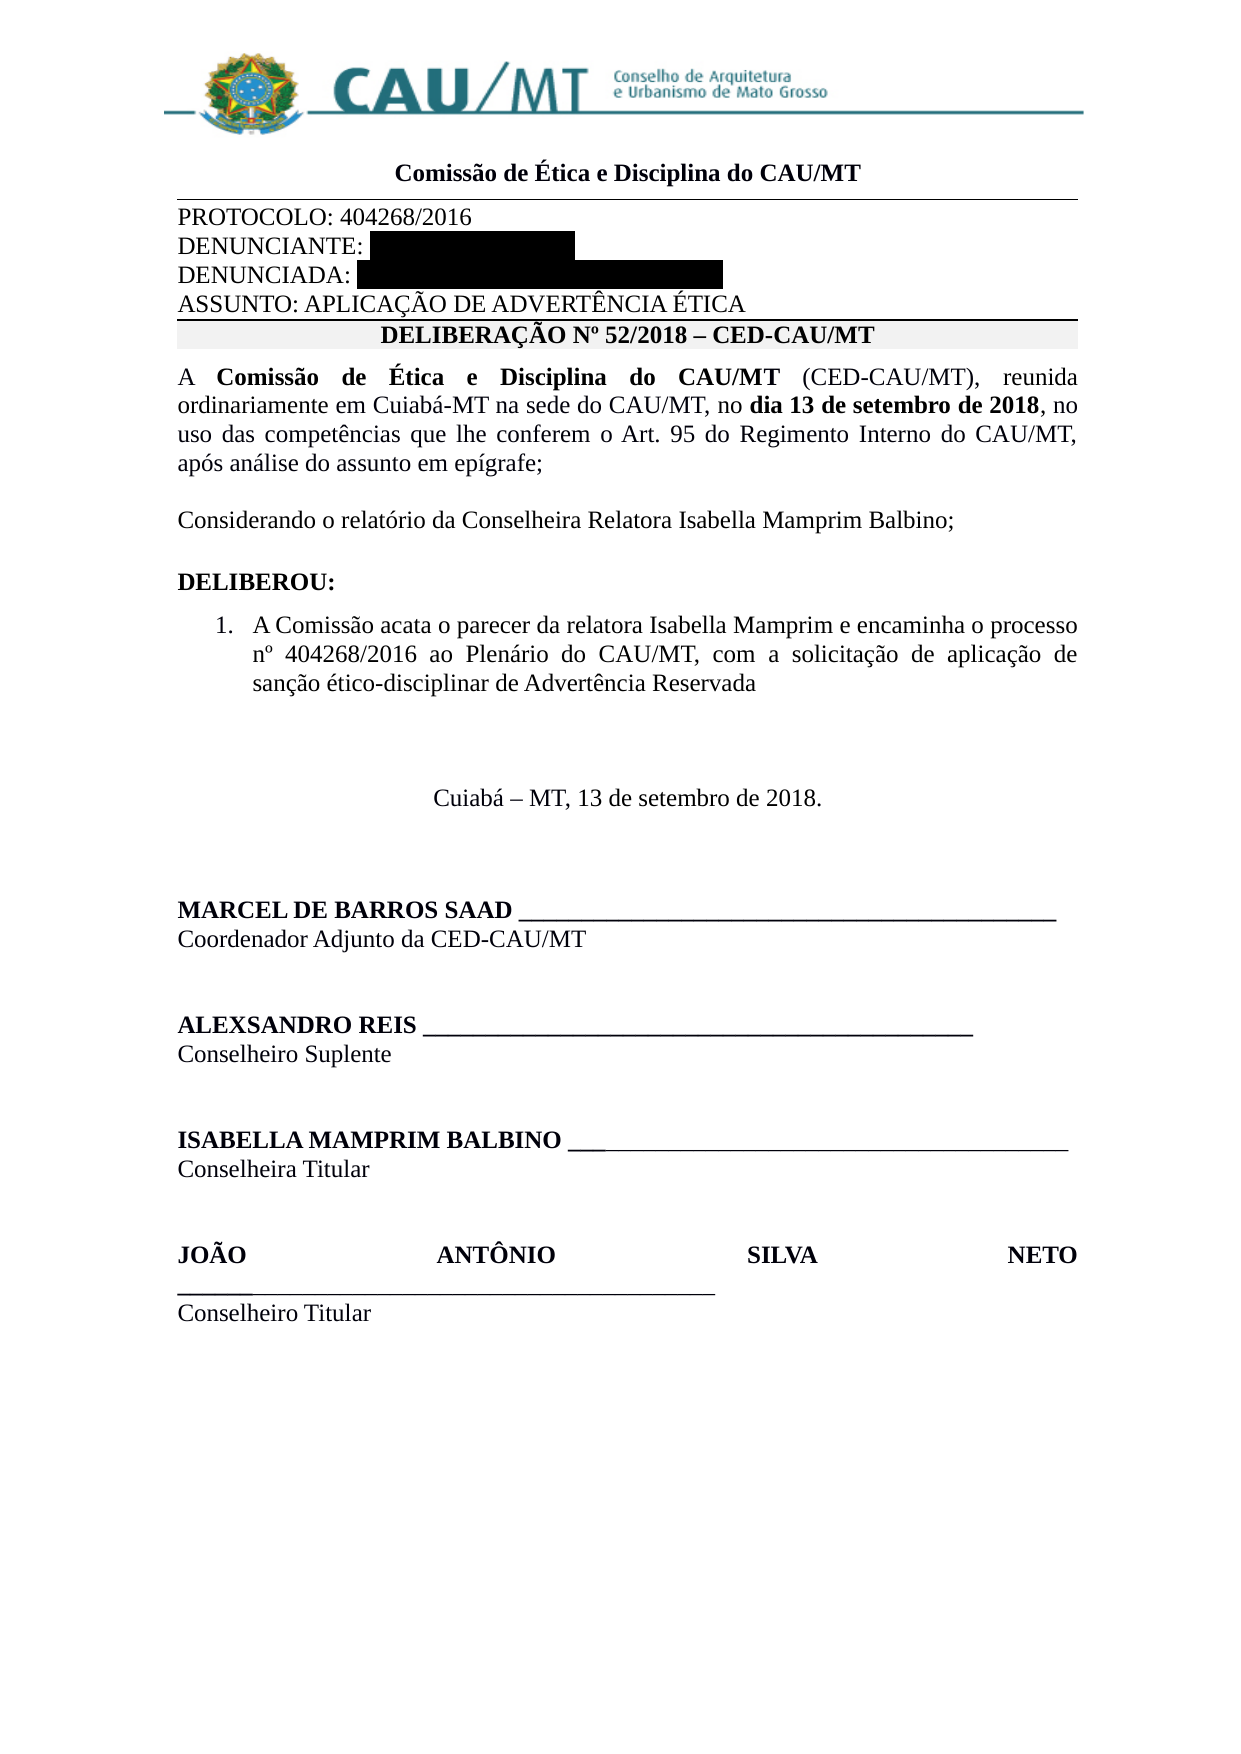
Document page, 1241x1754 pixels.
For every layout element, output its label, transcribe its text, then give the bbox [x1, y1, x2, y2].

text Conselheira Titular [177, 1154, 1078, 1183]
text Conselheiro Suplente [177, 1039, 1078, 1068]
text PROTOCOLO: 404268/2016 [177, 200, 1078, 231]
text JOÃO ANTÔNIO SILVA NETO ___________________________________________ [177, 1241, 1078, 1298]
text ISABELLA MAMPRIM BALBINO ________________________________________ [177, 1126, 1078, 1154]
text Comissão de Ética e Disciplina do CAU/MT [177, 158, 1078, 187]
text ASSUNTO: APLICAÇÃO DE ADVERTÊNCIA ÉTICA [177, 286, 1078, 319]
text A Comissão de Ética e Disciplina do CAU/MT (CED-CAU/MT), reunida ordinariamente em Cuiabá-MT na sede do CAU/MT, no dia 13 de setembro de 2018, no uso das competências que lhe conferem o Art. 95 do Regimento Interno do CAU/MT, após análise do assunto em epígrafe; [177, 362, 1078, 477]
text DELIBERAÇÃO Nº 52/2018 – CED-CAU/MT [177, 321, 1078, 349]
text DENUNCIADA: JAQUELINE LAVERDE CANOVA [177, 260, 1078, 286]
text DELIBEROU: [177, 567, 1078, 596]
text ALEXSANDRO REIS ____________________________________________ [177, 1011, 1078, 1039]
text Considerando o relatório da Conselheira Relatora Isabella Mamprim Balbino; [177, 506, 1078, 534]
text Conselheiro Titular [177, 1298, 1078, 1327]
text MARCEL DE BARROS SAAD ___________________________________________ [177, 896, 1078, 924]
list A Comissão acata o parecer da relatora Isabella Mamprim e encaminha o processo nº 404268/2016 ao Plenário do CAU/MT, com a solicitação de aplicação de sanção ético-disciplinar de Advertência Reservada [215, 610, 1078, 697]
text Coordenador Adjunto da CED-CAU/MT [177, 924, 1078, 953]
text Cuiabá – MT, 13 de setembro de 2018. [177, 783, 1078, 812]
text DENUNCIANTE: OFÍCIO – CAU/MT [177, 231, 1078, 260]
